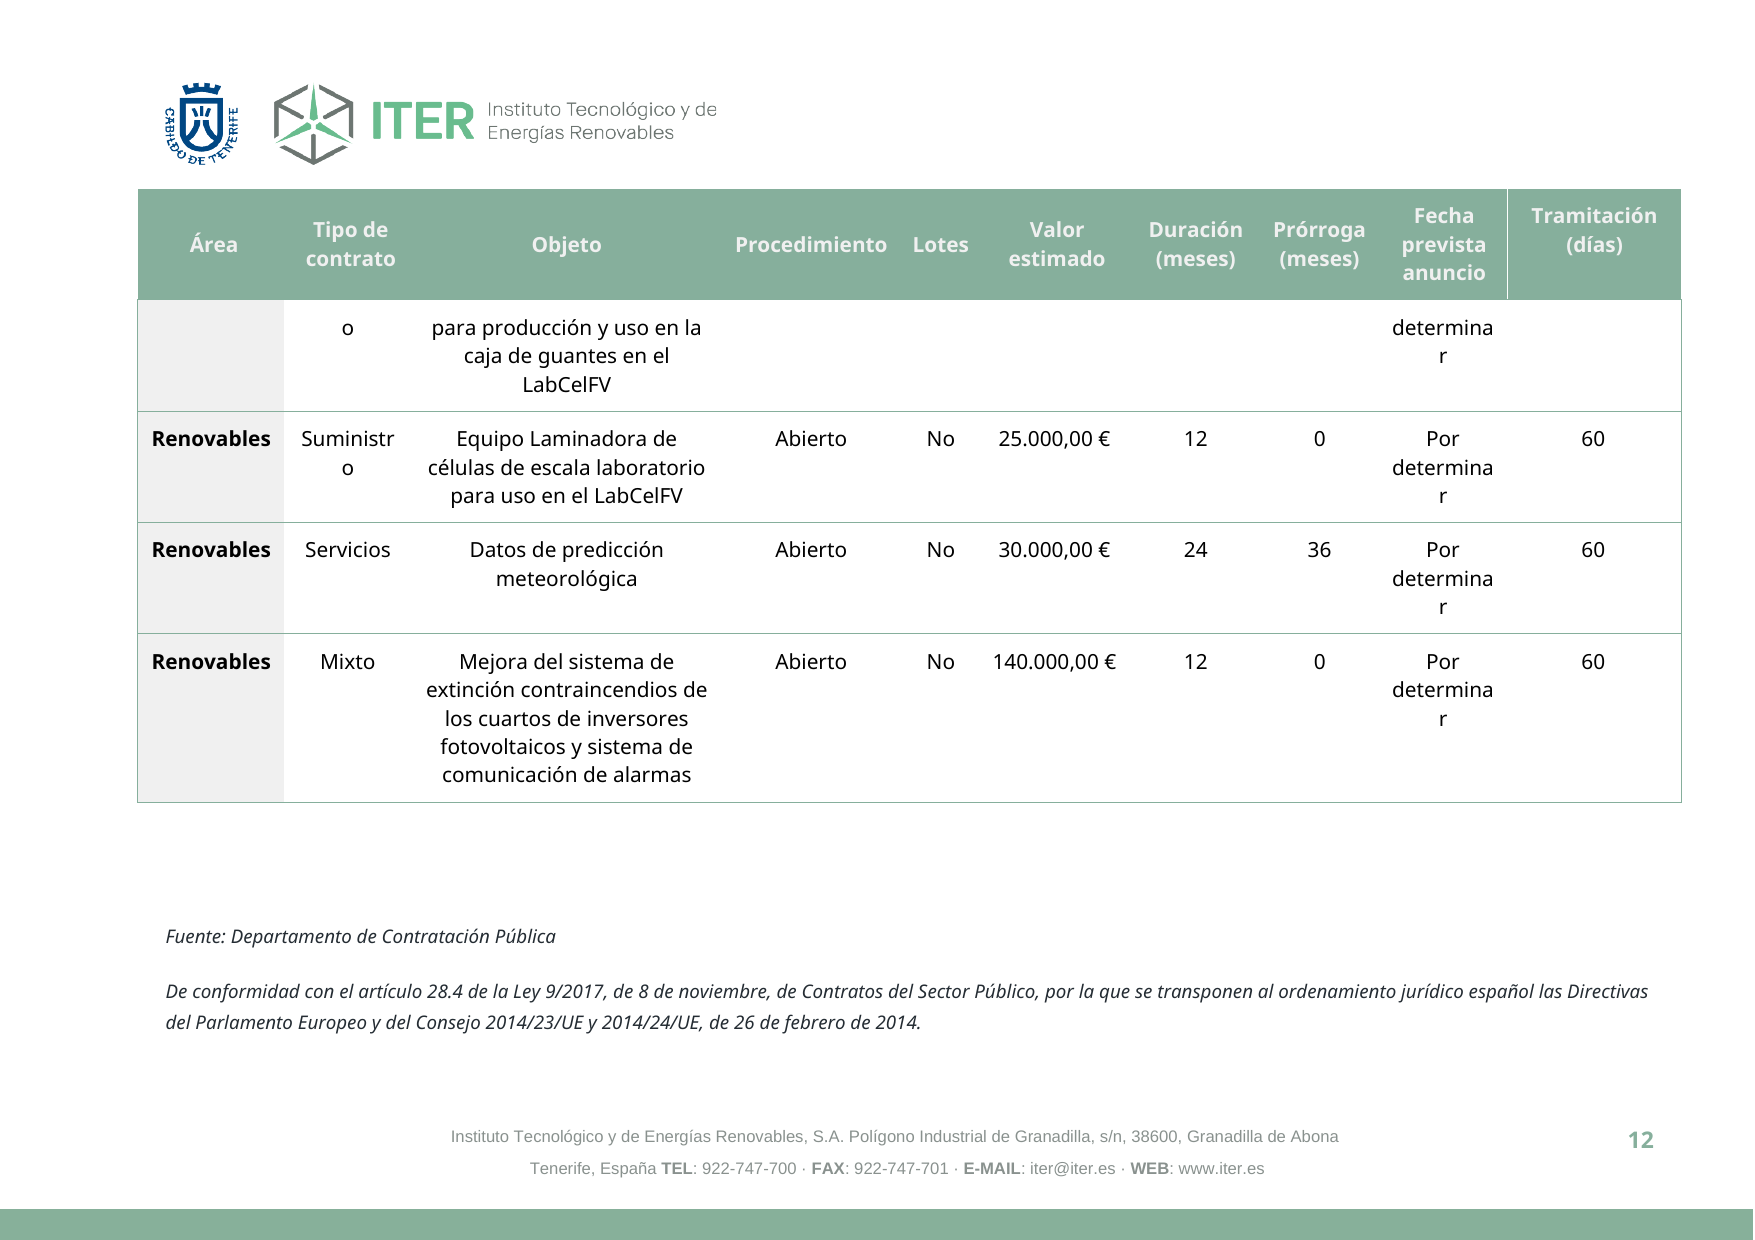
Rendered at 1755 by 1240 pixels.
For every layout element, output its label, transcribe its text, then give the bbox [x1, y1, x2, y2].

table_cell 12 [1133, 634, 1258, 802]
table_cell [1133, 300, 1258, 411]
table_cell [1258, 300, 1381, 411]
table_cell Mejora del sistema de extinción contraincendios de los cuartos de inversores fotovoltaicos y sistema de comunicación de alarmas [411, 634, 722, 802]
table_header Área [138, 189, 290, 299]
table_header Fecha prevista anuncio [1381, 189, 1507, 299]
table_cell 60 [1505, 634, 1681, 802]
table_cell Servicios [284, 523, 411, 633]
table_cell 140.000,00 € [981, 634, 1133, 802]
table_cell 60 [1505, 523, 1681, 633]
table_cell 25.000,00 € [981, 412, 1133, 522]
table_cell 0 [1258, 412, 1381, 522]
table_cell para producción y uso en la caja de guantes en el LabCelFV [411, 300, 722, 411]
table_cell 0 [1258, 634, 1381, 802]
table_cell Abierto [722, 412, 901, 522]
table_cell [1505, 300, 1681, 411]
table_header Lotes [901, 189, 981, 299]
table_cell Abierto [722, 634, 901, 802]
table_cell o [284, 300, 411, 411]
table_cell No [901, 412, 981, 522]
table_cell Por determinar [1381, 412, 1505, 522]
table_cell [981, 300, 1133, 411]
table_cell Por determinar [1381, 634, 1505, 802]
table_cell Renovables [138, 634, 284, 802]
table_cell 30.000,00 € [981, 523, 1133, 633]
table_header Tipo de contrato [290, 189, 411, 299]
table_cell Abierto [722, 523, 901, 633]
table_cell determinar [1381, 300, 1505, 411]
table_cell Mixto [284, 634, 411, 802]
table_header Prórroga (meses) [1258, 189, 1381, 299]
table_cell [138, 300, 284, 411]
table_header Valor estimado [981, 189, 1133, 299]
table_header Objeto [411, 189, 722, 299]
table_cell Suministro [284, 412, 411, 522]
table_cell Datos de predicción meteorológica [411, 523, 722, 633]
table_header Duración (meses) [1133, 189, 1258, 299]
table_cell 24 [1133, 523, 1258, 633]
table_cell 36 [1258, 523, 1381, 633]
table_cell Por determinar [1381, 523, 1505, 633]
table_header Tramitación (días) [1508, 189, 1681, 299]
table_cell No [901, 523, 981, 633]
table_cell Renovables [138, 523, 284, 633]
table_header Procedimiento [722, 189, 901, 299]
table_cell [722, 300, 901, 411]
table_cell [901, 300, 981, 411]
table_cell 12 [1133, 412, 1258, 522]
table_cell No [901, 634, 981, 802]
table_cell 60 [1505, 412, 1681, 522]
table_cell Equipo Laminadora de células de escala laboratorio para uso en el LabCelFV [411, 412, 722, 522]
table_cell Renovables [138, 412, 284, 522]
